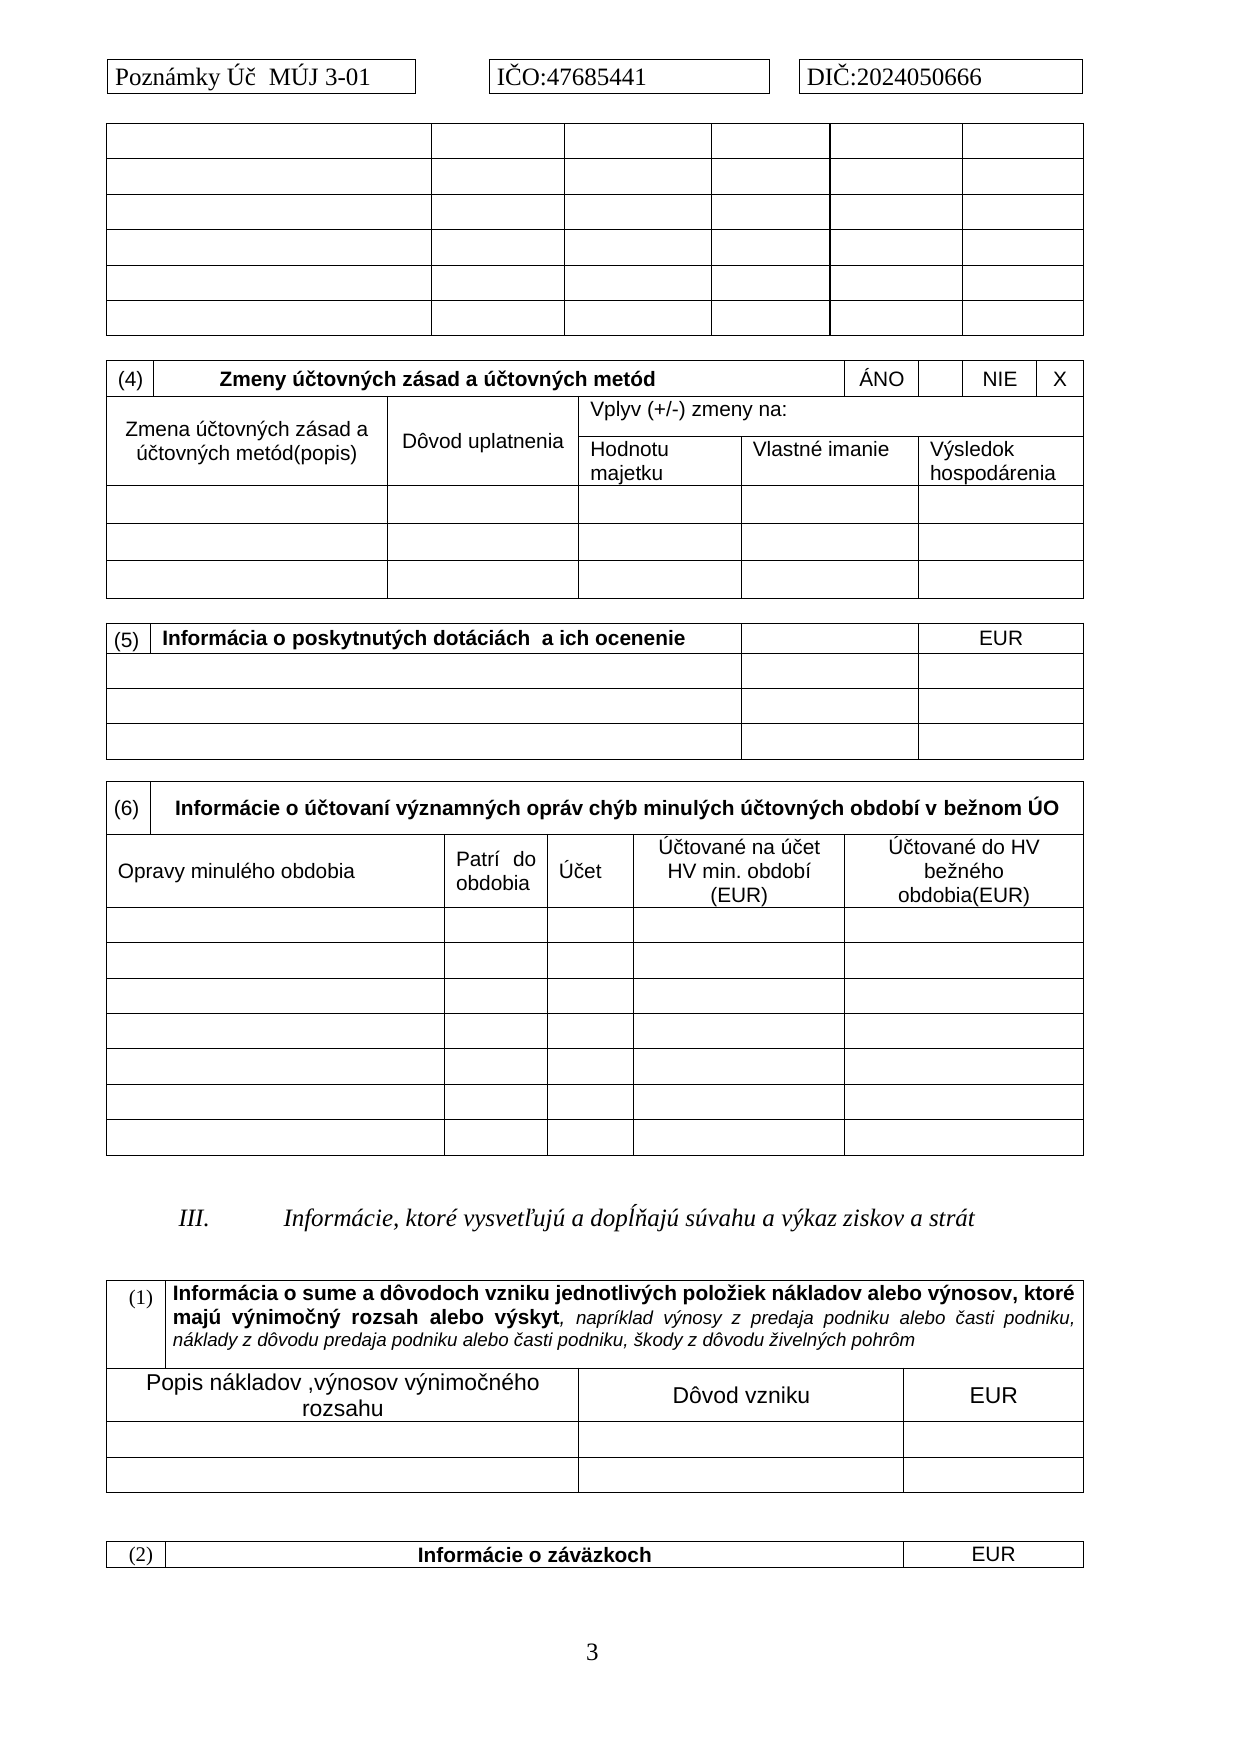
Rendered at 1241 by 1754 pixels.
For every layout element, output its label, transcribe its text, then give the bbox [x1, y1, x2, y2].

table_cell [107, 689, 741, 723]
table_cell [831, 159, 962, 194]
table_cell [565, 301, 711, 335]
table_cell [634, 1085, 844, 1119]
table_cell [831, 124, 962, 158]
table_cell [845, 1049, 1083, 1084]
table_header EUR [904, 1542, 1083, 1567]
table_cell [742, 654, 918, 688]
table_cell [432, 301, 564, 335]
table_cell [904, 1458, 1083, 1492]
table_cell [963, 124, 1083, 158]
table_cell Hodnotu majetku [579, 437, 741, 485]
list Informácie, ktoré vysvetľujú a dopĺňajú súvahu a výkaz ziskov a strát [106, 1203, 1078, 1232]
table_header [742, 624, 918, 652]
table_cell [845, 908, 1083, 942]
table_cell [963, 301, 1083, 335]
table_cell [107, 561, 387, 598]
table_cell [107, 524, 387, 560]
table_cell Účet [548, 835, 633, 907]
table_cell [445, 1014, 547, 1048]
table_cell Popis nákladov ,výnosov výnimočného rozsahu [107, 1369, 578, 1421]
table_cell [548, 943, 633, 977]
table_cell [107, 486, 387, 523]
table_cell Výsledok hospodárenia [919, 437, 1083, 485]
table_cell [107, 1120, 444, 1154]
table_cell [107, 1085, 444, 1119]
table_cell [963, 266, 1083, 300]
table_cell [432, 159, 564, 194]
table_cell [445, 979, 547, 1013]
table_cell Vplyv (+/-) zmeny na: [579, 397, 1083, 436]
table_cell [548, 1120, 633, 1154]
table_cell [742, 524, 918, 560]
table_header X [1037, 361, 1083, 396]
table_cell [565, 195, 711, 229]
table_cell [107, 908, 444, 942]
table_cell [107, 230, 431, 264]
table_cell [107, 654, 741, 688]
table_cell [432, 266, 564, 300]
table_cell [445, 908, 547, 942]
table_cell [107, 724, 741, 759]
table_cell [919, 724, 1083, 759]
table_cell [565, 159, 711, 194]
table_cell [548, 1014, 633, 1048]
table_cell [445, 1049, 547, 1084]
table_cell [445, 943, 547, 977]
table_cell [634, 943, 844, 977]
table_cell [579, 1458, 903, 1492]
table_cell [432, 195, 564, 229]
table_cell [742, 689, 918, 723]
table_cell [845, 1085, 1083, 1119]
table_cell [919, 654, 1083, 688]
table_cell [742, 724, 918, 759]
table_cell [712, 195, 829, 229]
table_cell [845, 979, 1083, 1013]
table_cell [432, 124, 564, 158]
table_header Informácie o účtovaní významných opráv chýb minulých účtovných období v bežnom ÚO [151, 782, 1083, 834]
table_cell [107, 301, 431, 335]
table_cell [107, 979, 444, 1013]
table_header Informácie o záväzkoch [166, 1542, 903, 1567]
table_cell [107, 1049, 444, 1084]
table_cell [634, 1049, 844, 1084]
table_cell [579, 1422, 903, 1457]
table_header NIE [963, 361, 1036, 396]
table_cell [712, 159, 829, 194]
table_cell [742, 486, 918, 523]
table_header EUR [919, 624, 1083, 652]
table_cell [388, 561, 578, 598]
table_cell [548, 908, 633, 942]
table_cell [919, 524, 1083, 560]
table_cell [388, 486, 578, 523]
table_cell [445, 1085, 547, 1119]
table_cell [904, 1422, 1083, 1457]
table_cell [548, 1049, 633, 1084]
table_cell [432, 230, 564, 264]
table_cell [831, 230, 962, 264]
table_cell [579, 561, 741, 598]
table_cell [634, 908, 844, 942]
table_cell [919, 561, 1083, 598]
table_cell Zmena účtovných zásad a účtovných metód(popis) [107, 397, 387, 485]
table_cell [107, 943, 444, 977]
table_cell [548, 979, 633, 1013]
table_cell Patrí do obdobia [445, 835, 547, 907]
table_cell [712, 266, 829, 300]
table_cell [831, 266, 962, 300]
table_cell [107, 159, 431, 194]
table_cell [565, 266, 711, 300]
table_cell [963, 195, 1083, 229]
table_cell [565, 230, 711, 264]
table_cell [107, 1422, 578, 1457]
table_cell [919, 486, 1083, 523]
table_cell [742, 561, 918, 598]
table_cell [107, 195, 431, 229]
table_cell Opravy minulého obdobia [107, 835, 444, 907]
table_cell [388, 524, 578, 560]
table_cell [712, 124, 829, 158]
table_cell [712, 301, 829, 335]
table_header [107, 361, 153, 396]
table_header Zmeny účtovných zásad a účtovných metód [154, 361, 844, 396]
table_cell [634, 979, 844, 1013]
table_cell [579, 524, 741, 560]
table_cell [579, 486, 741, 523]
table_cell Dôvod vzniku [579, 1369, 903, 1421]
table_header [107, 1281, 165, 1367]
table_cell Účtované do HV bežného obdobia(EUR) [845, 835, 1083, 907]
table_cell Účtované na účet HV min. období (EUR) [634, 835, 844, 907]
table_cell [845, 943, 1083, 977]
table_header Informácia o sume a dôvodoch vzniku jednotlivých položiek nákladov alebo výnosov, ktoré majú výnimočný rozsah alebo výskyt, napríklad výnosy z predaja podniku alebo časti podniku, náklady z dôvodu predaja podniku alebo časti podniku, škody z dôvodu živelných pohrôm [166, 1281, 1083, 1367]
table_cell EUR [904, 1369, 1083, 1421]
table_cell [565, 124, 711, 158]
table_cell [107, 266, 431, 300]
table_cell [107, 1458, 578, 1492]
table_cell [712, 230, 829, 264]
table_cell [634, 1120, 844, 1154]
table_cell [548, 1085, 633, 1119]
table_cell [634, 1014, 844, 1048]
table_cell [845, 1014, 1083, 1048]
table_cell [107, 124, 431, 158]
table_cell [831, 195, 962, 229]
table_cell Dôvod uplatnenia [388, 397, 578, 485]
table_header [107, 624, 150, 652]
table_cell [107, 1014, 444, 1048]
table_header [919, 361, 962, 396]
table_header Informácia o poskytnutých dotáciách a ich ocenenie [151, 624, 741, 652]
table_cell [919, 689, 1083, 723]
table_cell [831, 301, 962, 335]
table_header [107, 1542, 165, 1567]
table_cell Vlastné imanie [742, 437, 918, 485]
table_cell [963, 230, 1083, 264]
table_cell [963, 159, 1083, 194]
table_cell [845, 1120, 1083, 1154]
table_header [107, 782, 150, 834]
table_header ÁNO [845, 361, 918, 396]
table_cell [445, 1120, 547, 1154]
